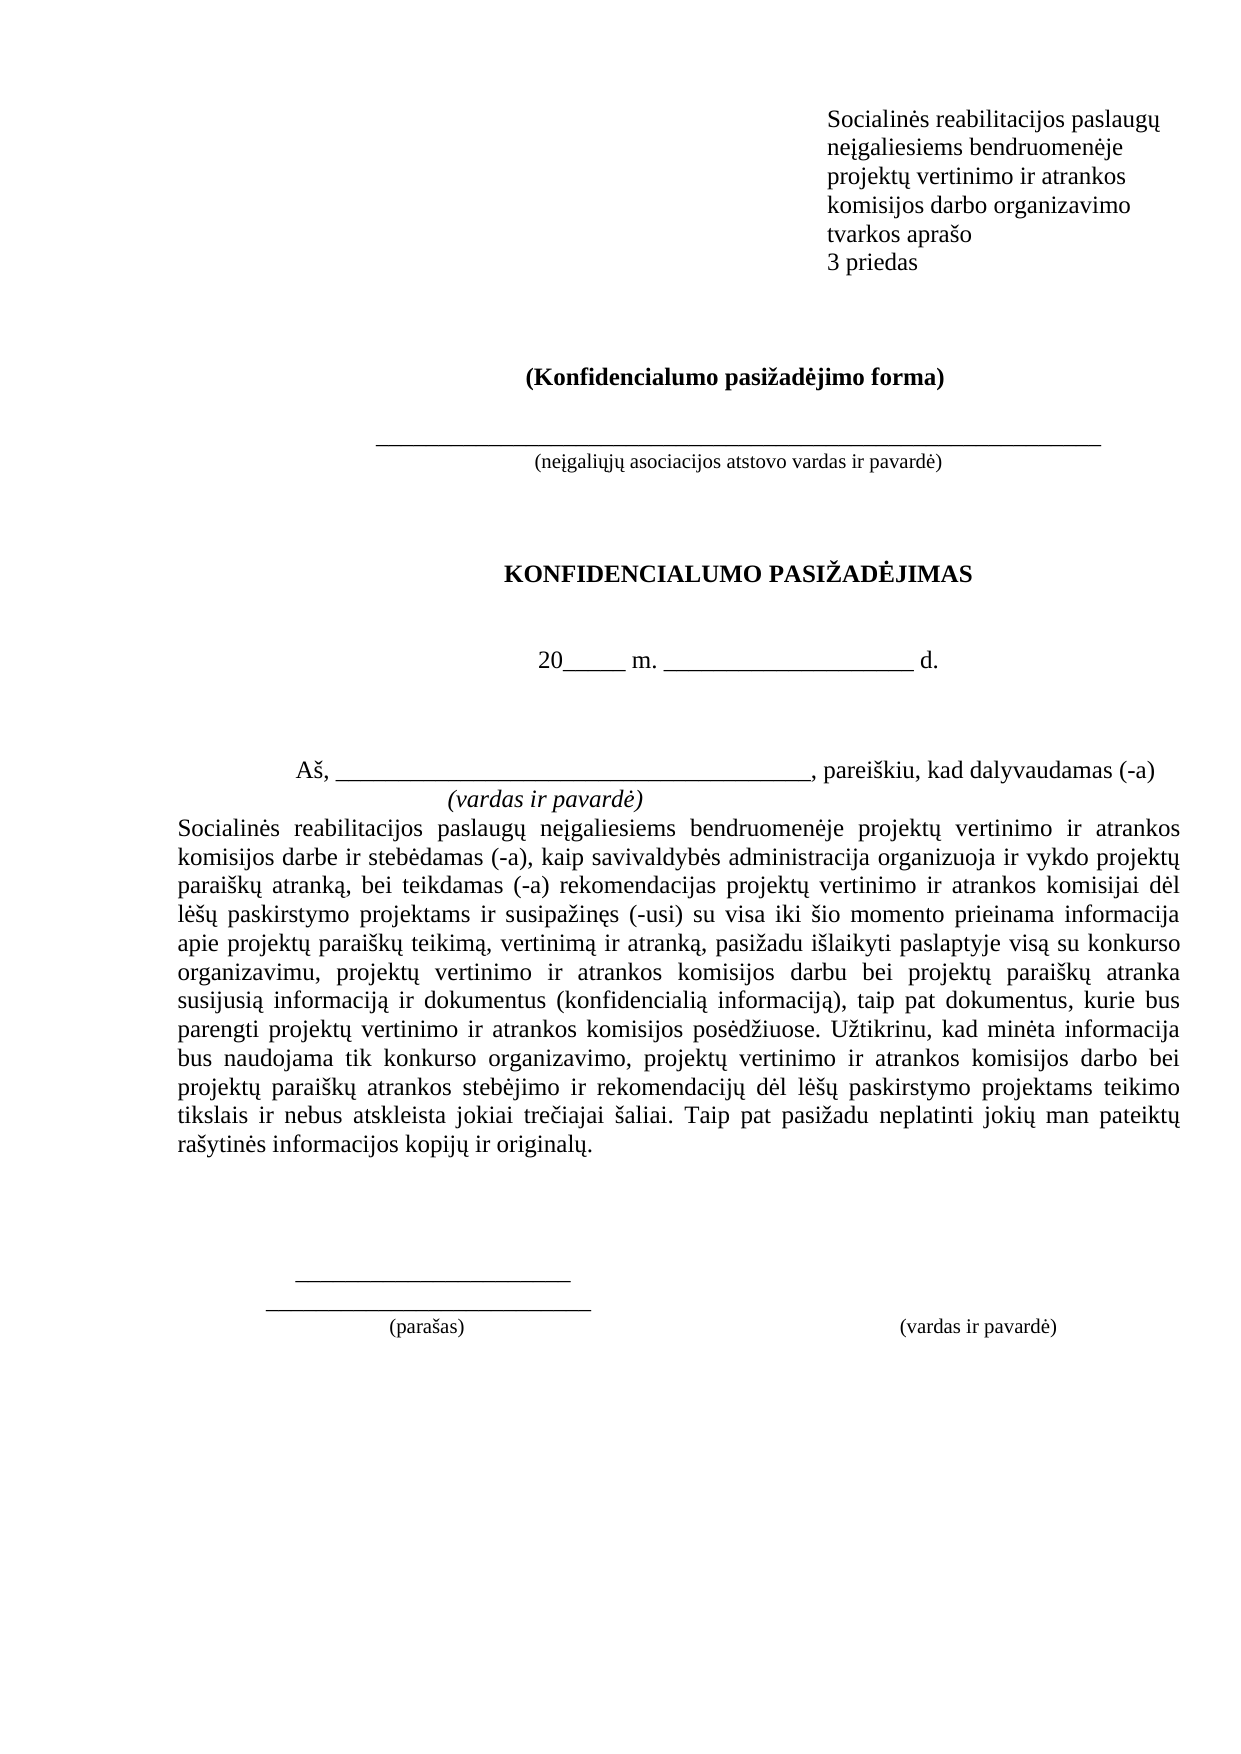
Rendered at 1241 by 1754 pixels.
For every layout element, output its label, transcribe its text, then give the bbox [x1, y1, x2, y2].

text (parašas) (vardas ir pavardė) [266, 1314, 1181, 1338]
text (neįgaliųjų asociacijos atstovo vardas ir pavardė) [266, 449, 1181, 473]
text Aš, ______________________________________, pareiškiu, kad dalyvaudamas (-a) [266, 756, 1181, 784]
text ______________________ __________________________ [266, 1256, 1181, 1314]
text (Konfidencialumo pasižadėjimo forma) [266, 362, 1181, 391]
text __________________________________________________________ [266, 420, 1181, 449]
text 20_____ m. ____________________ d. [266, 645, 1181, 674]
text Socialinės reabilitacijos paslaugų neįgaliesiems bendruomenėje projektų vertinimo ir atrankos komisijos darbe ir stebėdamas (-a), kaip savivaldybės administracija organizuoja ir vykdo projektų paraiškų atranką, bei teikdamas (-a) rekomendacijas projektų vertinimo ir atrankos komisijai dėl lėšų paskirstymo projektams ir susipažinęs (-usi) su visa iki šio momento prieinama informacija apie projektų paraiškų teikimą, vertinimą ir atranką, pasižadu išlaikyti paslaptyje visą su konkurso organizavimu, projektų vertinimo ir atrankos komisijos darbu bei projektų paraiškų atranka susijusią informaciją ir dokumentus (konfidencialią informaciją), taip pat dokumentus, kurie bus parengti projektų vertinimo ir atrankos komisijos posėdžiuose. Užtikrinu, kad minėta informacija bus naudojama tik konkurso organizavimo, projektų vertinimo ir atrankos komisijos darbo bei projektų paraiškų atrankos stebėjimo ir rekomendacijų dėl lėšų paskirstymo projektams teikimo tikslais ir nebus atskleista jokiai trečiajai šaliai. Taip pat pasižadu neplatinti jokių man pateiktų rašytinės informacijos kopijų ir originalų. [177, 813, 1181, 1158]
text (vardas ir pavardė) [447, 784, 1181, 813]
text Socialinės reabilitacijos paslaugų [266, 104, 1181, 132]
text konfIDENCIALUMO PASIŽADĖJIMAS [266, 559, 1181, 588]
text 3 priedas [266, 247, 1181, 276]
text neįgaliesiems bendruomenėje projektų vertinimo ir atrankos komisijos darbo organizavimo tvarkos aprašo [827, 132, 1181, 247]
